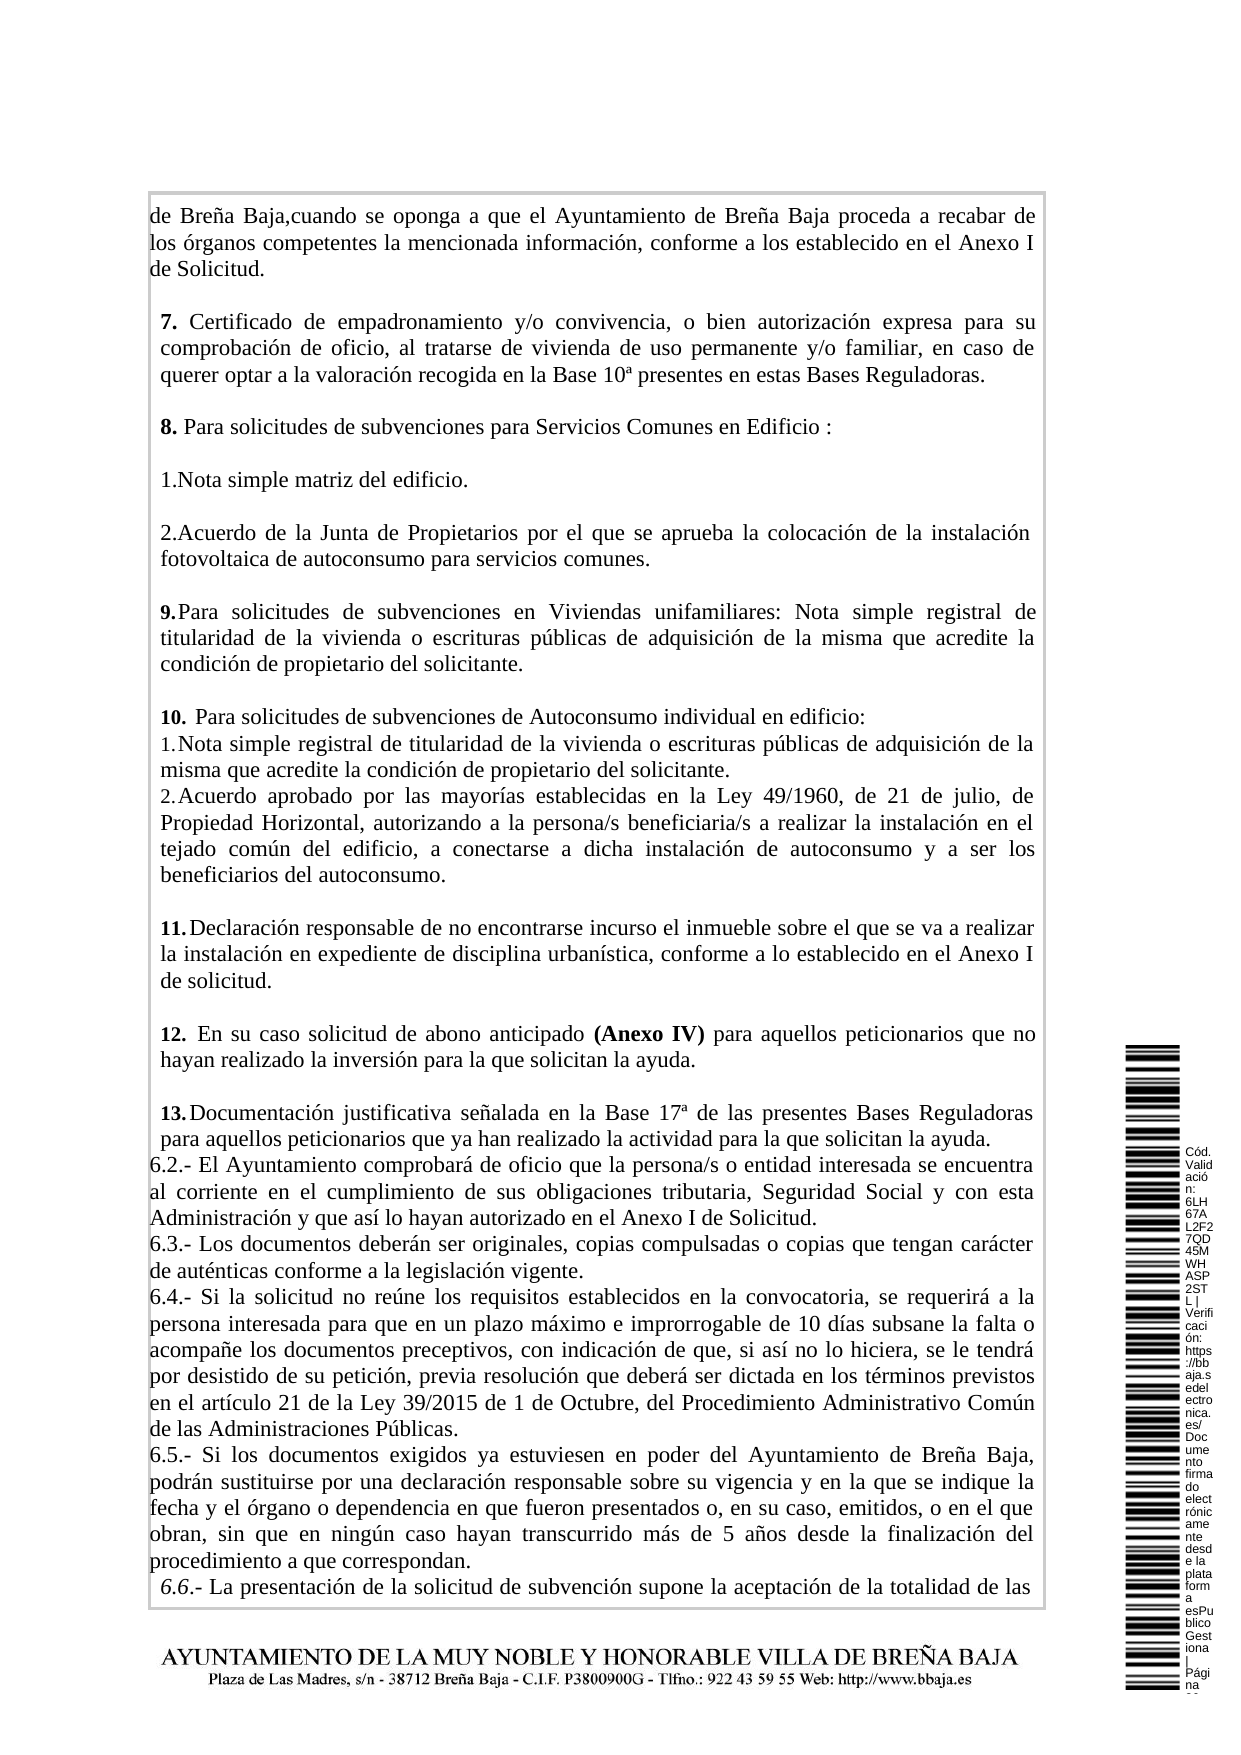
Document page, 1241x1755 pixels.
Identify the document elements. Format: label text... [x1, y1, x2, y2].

table_header de Breña Baja,cuando se oponga a que el Ayuntamiento de Breña Baja proceda a recabar de los órganos competentes la mencionada información, conforme a los establecido en el Anexo I de Solicitud. Certificado de empadronamiento y/o convivencia, o bien autorización expresa para su comprobación de oficio, al tratarse de vivienda de uso permanente y/o familiar, en caso de querer optar a la valoración recogida en la Base 10ª presentes en estas Bases Reguladoras. Para solicitudes de subvenciones para Servicios Comunes en Edificio : 1.Nota simple matriz del edificio. 2.Acuerdo de la Junta de Propietarios por el que se aprueba la colocación de la instalación fotovoltaica de autoconsumo para servicios comunes. Para solicitudes de subvenciones en Viviendas unifamiliares: Nota simple registral de titularidad de la vivienda o escrituras públicas de adquisición de la misma que acredite la condición de propietario del solicitante. Para solicitudes de subvenciones de Autoconsumo individual en edificio: Nota simple registral de titularidad de la vivienda o escrituras públicas de adquisición de la misma que acredite la condición de propietario del solicitante. Acuerdo aprobado por las mayorías establecidas en la Ley 49/1960, de 21 de julio, de Propiedad Horizontal, autorizando a la persona/s beneficiaria/s a realizar la instalación en el tejado común del edificio, a conectarse a dicha instalación de autoconsumo y a ser los beneficiarios del autoconsumo. Declaración responsable de no encontrarse incurso el inmueble sobre el que se va a realizar la instalación en expediente de disciplina urbanística, conforme a lo establecido en el Anexo I de solicitud. En su caso solicitud de abono anticipado (Anexo IV) para aquellos peticionarios que no hayan realizado la inversión para la que solicitan la ayuda. Documentación justificativa señalada en la Base 17ª de las presentes Bases Reguladoras para aquellos peticionarios que ya han realizado la actividad para la que solicitan la ayuda. 6.2.- El Ayuntamiento comprobará de oficio que la persona/s o entidad interesada se encuentra al corriente en el cumplimiento de sus obligaciones tributaria, Seguridad Social y con esta Administración y que así lo hayan autorizado en el Anexo I de Solicitud. 6.3.- Los documentos deberán ser originales, copias compulsadas o copias que tengan carácter de auténticas conforme a la legislación vigente. 6.4.- Si la solicitud no reúne los requisitos establecidos en la convocatoria, se requerirá a la persona interesada para que en un plazo máximo e improrrogable de 10 días subsane la falta o acompañe los documentos preceptivos, con indicación de que, si así no lo hiciera, se le tendrá por desistido de su petición, previa resolución que deberá ser dictada en los términos previstos en el artículo 21 de la Ley 39/2015 de 1 de Octubre, del Procedimiento Administrativo Común de las Administraciones Públicas. 6.5.- Si los documentos exigidos ya estuviesen en poder del Ayuntamiento de Breña Baja, podrán sustituirse por una declaración responsable sobre su vigencia y en la que se indique la fecha y el órgano o dependencia en que fueron presentados o, en su caso, emitidos, o en el que obran, sin que en ningún caso hayan transcurrido más de 5 años desde la finalización del procedimiento a que correspondan. 6.6.- La presentación de la solicitud de subvención supone la aceptación de la totalidad de las [151, 195, 1043, 1607]
text Cód. Validación: 6LH67AL2F27QD45MWHASP2STL | Verificación: https://bbaja.sedelectronica.es/ Documento firmado electrónicamente desde la plataforma esPublico Gestiona | Página 26 de 45 [1185, 1147, 1214, 1694]
